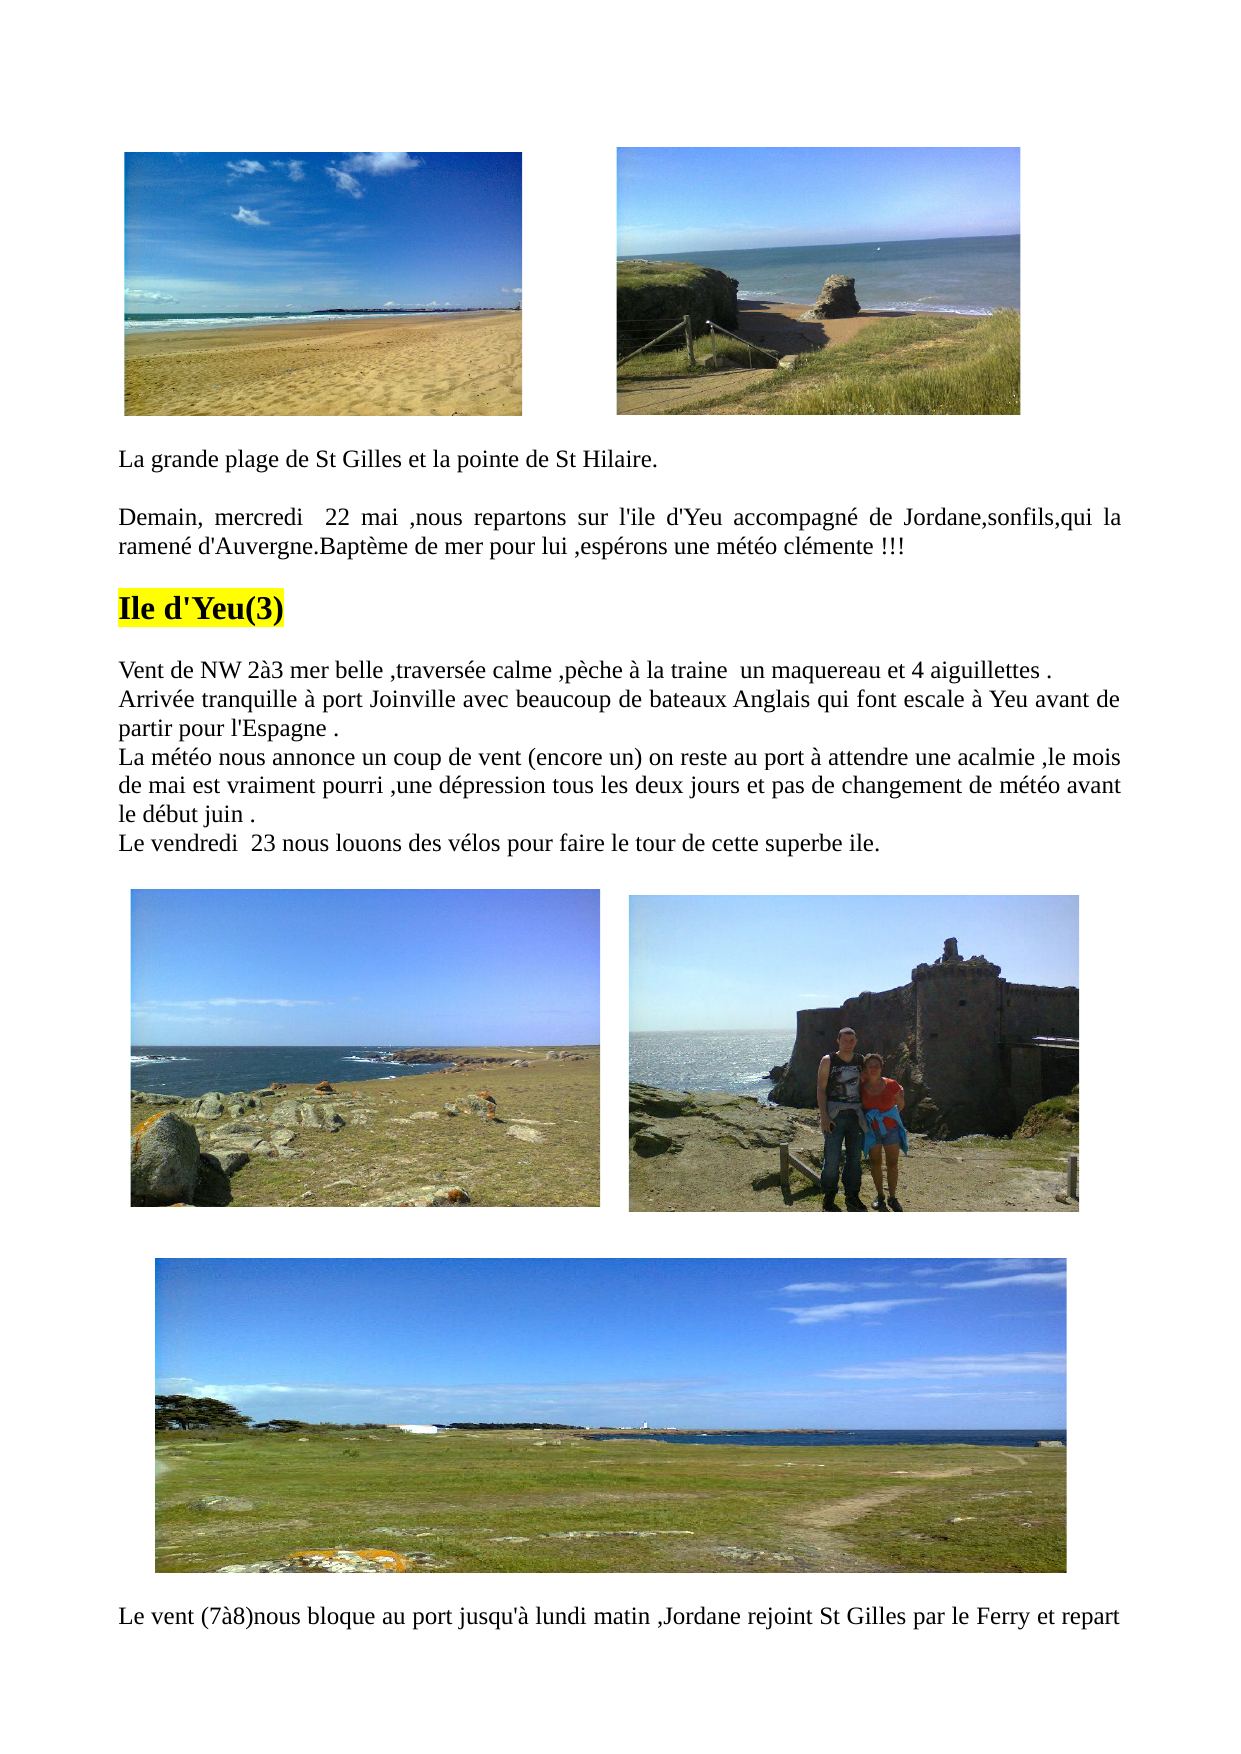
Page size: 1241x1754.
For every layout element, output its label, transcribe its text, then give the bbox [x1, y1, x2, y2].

picture [155, 1258, 1067, 1573]
picture [130, 889, 601, 1207]
text Demain, mercredi 22 mai ,nous repartons sur l'ile d'Yeu accompagné de Jordane,sonfils,qui la ramené d'Auvergne.Baptème de mer pour lui ,espérons une météo clémente !!! [118, 502, 1122, 559]
text Arrivée tranquille à port Joinville avec beaucoup de bateaux Anglais qui font escale à Yeu avant de partir pour l'Espagne . [118, 684, 1122, 742]
text Le vent (7à8)nous bloque au port jusqu'à lundi matin ,Jordane rejoint St Gilles par le Ferry et repart [118, 1601, 1122, 1630]
text La grande plage de St Gilles et la pointe de St Hilaire. [118, 444, 1122, 473]
picture [124, 152, 523, 416]
text Le vendredi 23 nous louons des vélos pour faire le tour de cette superbe ile. [118, 828, 1122, 857]
text Vent de NW 2à3 mer belle ,traversée calme ,pèche à la traine un maquereau et 4 aiguillettes . [118, 655, 1122, 684]
picture [628, 895, 1080, 1212]
picture [616, 147, 1021, 415]
text Ile d'Yeu(3) [118, 588, 1122, 627]
text La météo nous annonce un coup de vent (encore un) on reste au port à attendre une acalmie ,le mois de mai est vraiment pourri ,une dépression tous les deux jours et pas de changement de météo avant le début juin . [118, 742, 1122, 828]
